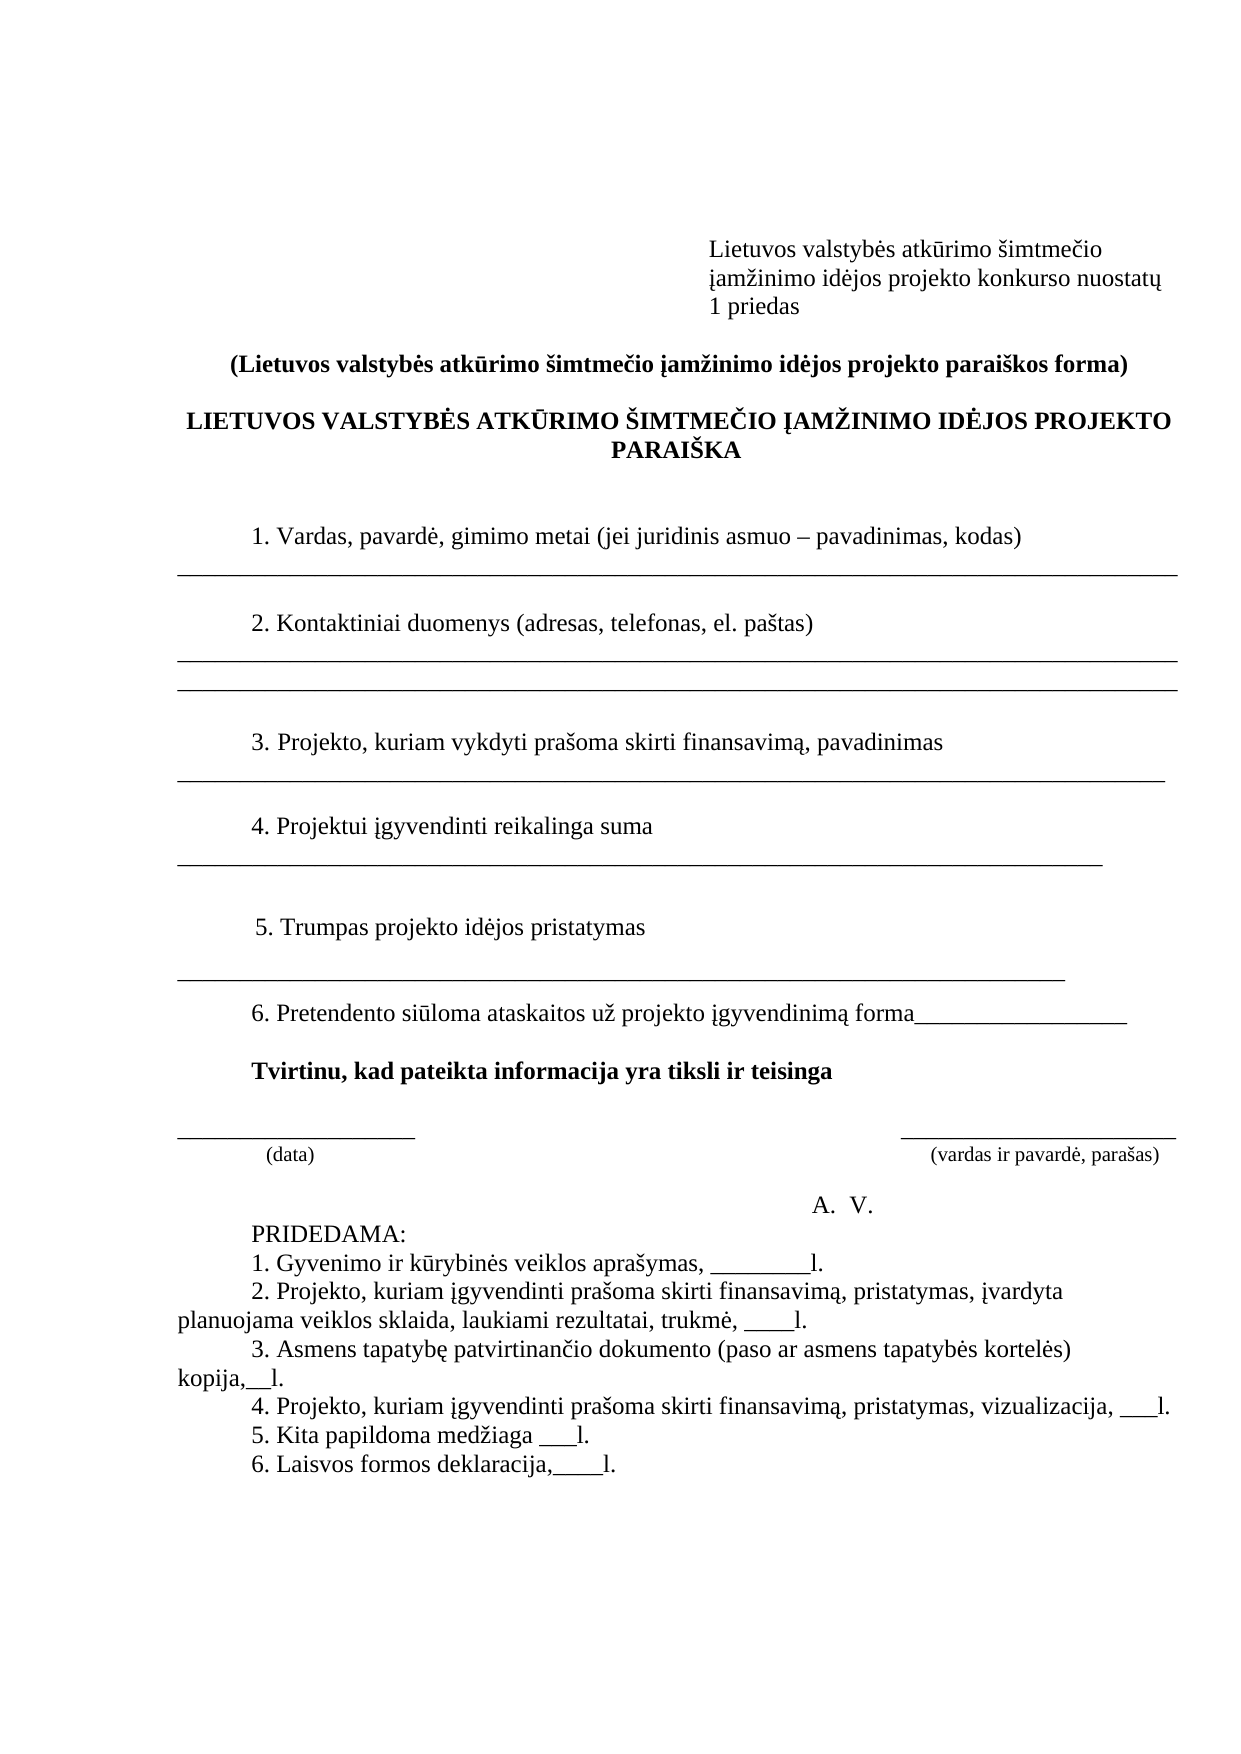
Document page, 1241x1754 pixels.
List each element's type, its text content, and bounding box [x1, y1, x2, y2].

text A. V. [812, 1190, 1181, 1219]
text _______________________________________________________________________ [177, 955, 1181, 984]
text (data) (vardas ir pavardė, parašas) [177, 1142, 1181, 1166]
text 1. Gyvenimo ir kūrybinės veiklos aprašymas, ________l. [177, 1248, 1181, 1276]
text įamžinimo idėjos projekto konkurso nuostatų [177, 263, 1181, 291]
text ________________________________________________________________________________ [177, 550, 1181, 579]
text __________________________________________________________________________ [177, 840, 1181, 869]
text LIETUVOS VALSTYBĖS ATKŪRIMO ŠIMTMEČIO ĮAMŽINIMO IDĖJOS PROJEKTO PARAIŠKA [177, 406, 1181, 464]
text 6. Laisvos formos deklaracija,____l. [177, 1449, 1181, 1478]
text 1 priedas [177, 291, 1181, 320]
text 5. Kita papildoma medžiaga ___l. [177, 1420, 1181, 1449]
text Tvirtinu, kad pateikta informacija yra tiksli ir teisinga [177, 1056, 1181, 1084]
text 2. Projekto, kuriam įgyvendinti prašoma skirti finansavimą, pristatymas, įvardyta planuojama veiklos sklaida, laukiami rezultatai, trukmė, ____l. [177, 1276, 1181, 1334]
text 5. Trumpas projekto idėjos pristatymas [177, 912, 1181, 941]
text 4. Projektui įgyvendinti reikalinga suma [177, 811, 1181, 840]
text _______________________________________________________________________________ [177, 756, 1181, 785]
text 3. Asmens tapatybę patvirtinančio dokumento (paso ar asmens tapatybės kortelės) kopija,__l. [177, 1334, 1181, 1391]
text 2. Kontaktiniai duomenys (adresas, telefonas, el. paštas) ________________________________________________________________________________________________________________________________________________________________ [177, 608, 1181, 694]
text Lietuvos valstybės atkūrimo šimtmečio [177, 234, 1181, 263]
text 4. Projekto, kuriam įgyvendinti prašoma skirti finansavimą, pristatymas, vizualizacija, ___l. [177, 1391, 1181, 1420]
text 1. Vardas, pavardė, gimimo metai (jei juridinis asmuo – pavadinimas, kodas) [177, 521, 1181, 550]
text ___________________ ______________________ [177, 1113, 1181, 1142]
text (Lietuvos valstybės atkūrimo šimtmečio įamžinimo idėjos projekto paraiškos forma) [177, 349, 1181, 378]
text 6. Pretendento siūloma ataskaitos už projekto įgyvendinimą forma_________________ [177, 998, 1181, 1027]
text 3. Projekto, kuriam vykdyti prašoma skirti finansavimą, pavadinimas [177, 723, 1181, 756]
text PRIDEDAMA: [177, 1219, 1181, 1248]
